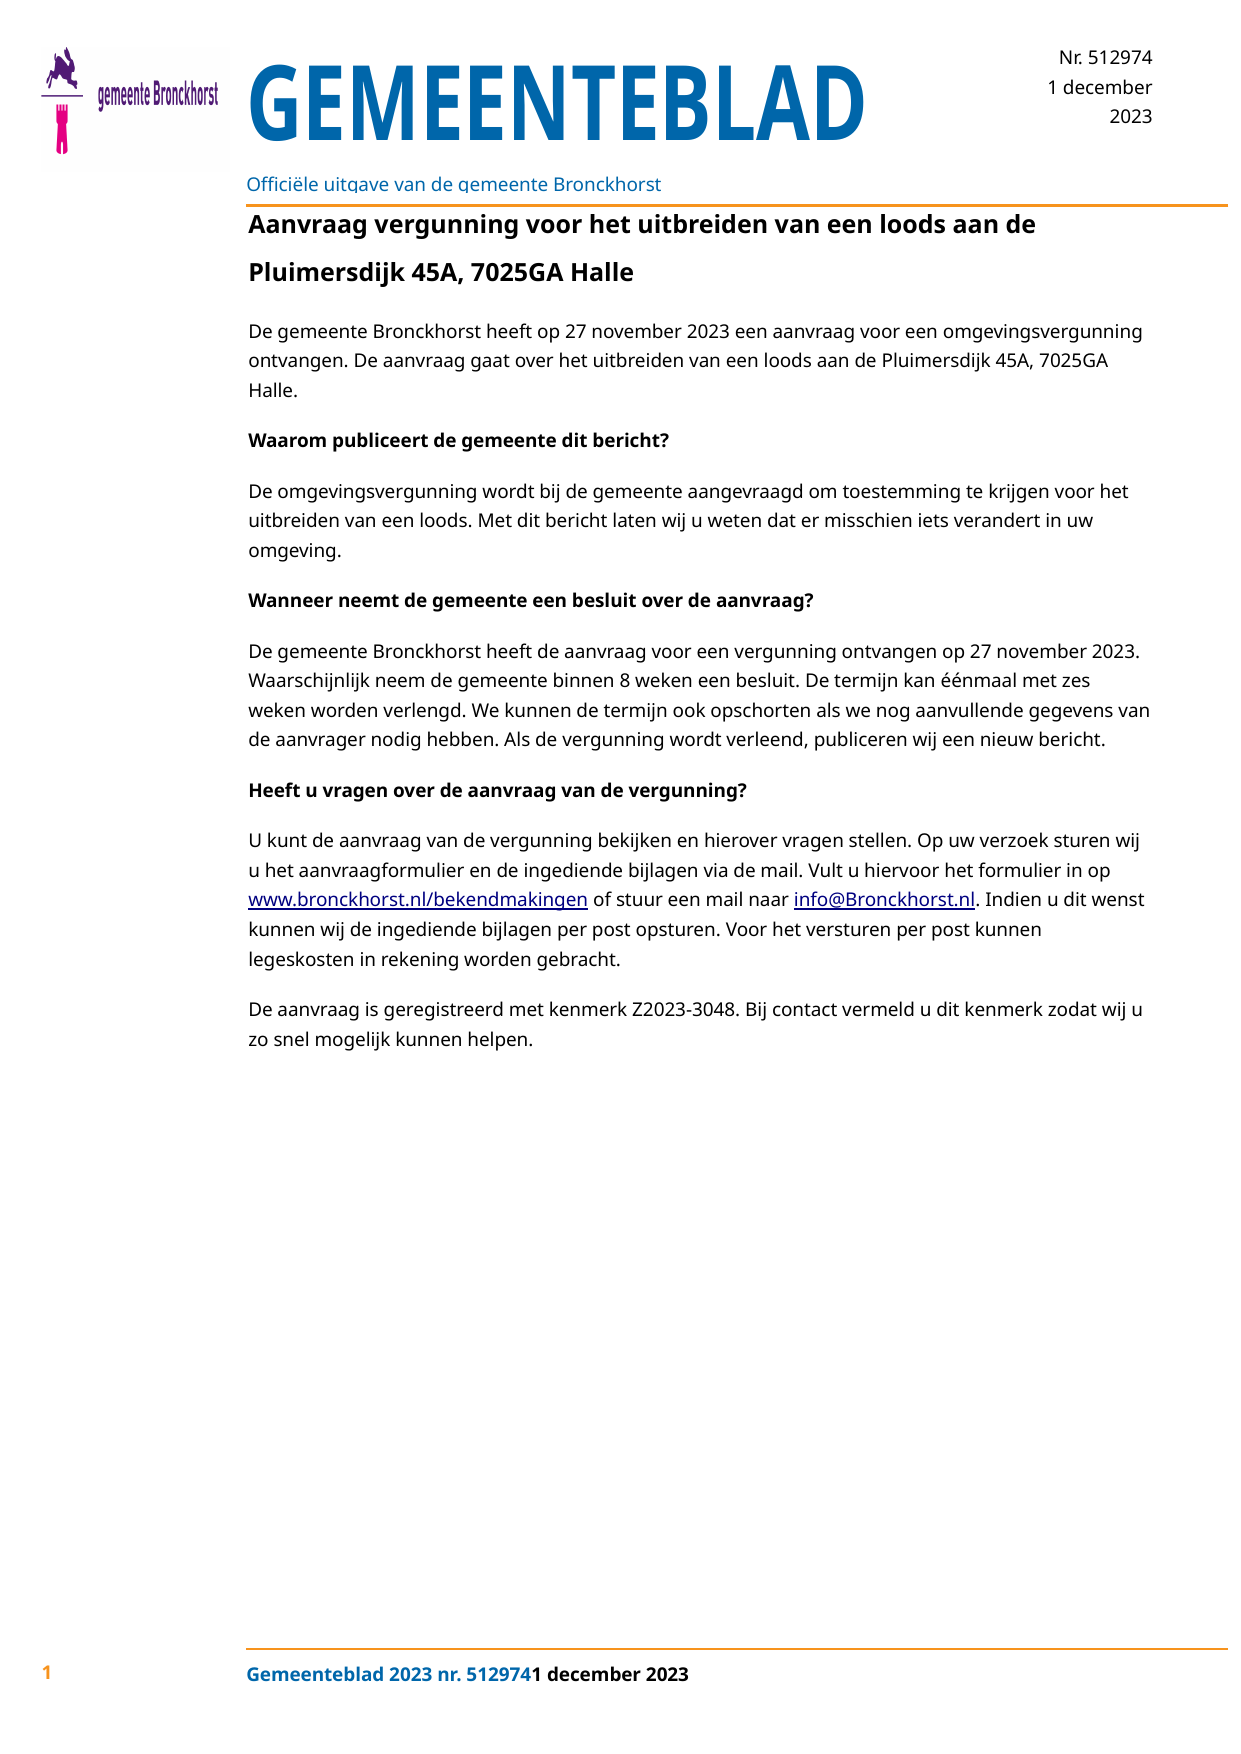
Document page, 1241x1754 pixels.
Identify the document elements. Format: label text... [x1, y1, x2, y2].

text De gemeente Bronckhorst heeft de aanvraag voor een vergunning ontvangen op 27 november 2023. Waarschijnlijk neem de gemeente binnen 8 weken een besluit. De termijn kan éénmaal met zes weken worden verlengd. We kunnen de termijn ook opschorten als we nog aanvullende gegevens van de aanvrager nodig hebben. Als de vergunning wordt verleend, publiceren wij een nieuw bericht. [248, 638, 1152, 752]
text Aanvraag vergunning voor het uitbreiden van een loods aan de Pluimersdijk 45A, 7025GA Halle [248, 207, 1152, 288]
text De omgevingsvergunning wordt bij de gemeente aangevraagd om toestemming te krijgen voor het uitbreiden van een loods. Met dit bericht laten wij u weten dat er misschien iets verandert in uw omgeving. [248, 478, 1152, 563]
text De gemeente Bronckhorst heeft op 27 november 2023 een aanvraag voor een omgevingsvergunning ontvangen. De aanvraag gaat over het uitbreiden van een loods aan de Pluimersdijk 45A, 7025GA Halle. [248, 318, 1152, 403]
text De aanvraag is geregistreerd met kenmerk Z2023-3048. Bij contact vermeld u dit kenmerk zodat wij u zo snel mogelijk kunnen helpen. [248, 996, 1152, 1052]
text U kunt de aanvraag van de vergunning bekijken en hierover vragen stellen. Op uw verzoek sturen wij u het aanvraagformulier en de ingediende bijlagen via de mail. Vult u hiervoor het formulier in op www.bronckhorst.nl/bekendmakingen of stuur een mail naar info@Bronckhorst.nl. Indien u dit wenst kunnen wij de ingediende bijlagen per post opsturen. Voor het versturen per post kunnen legeskosten in rekening worden gebracht. [248, 827, 1152, 972]
text Waarom publiceert de gemeente dit bericht? [248, 427, 1152, 453]
text Wanneer neemt de gemeente een besluit over de aanvraag? [248, 587, 1152, 613]
text Heeft u vragen over de aanvraag van de vergunning? [248, 777, 1152, 803]
picture [41, 47, 231, 172]
